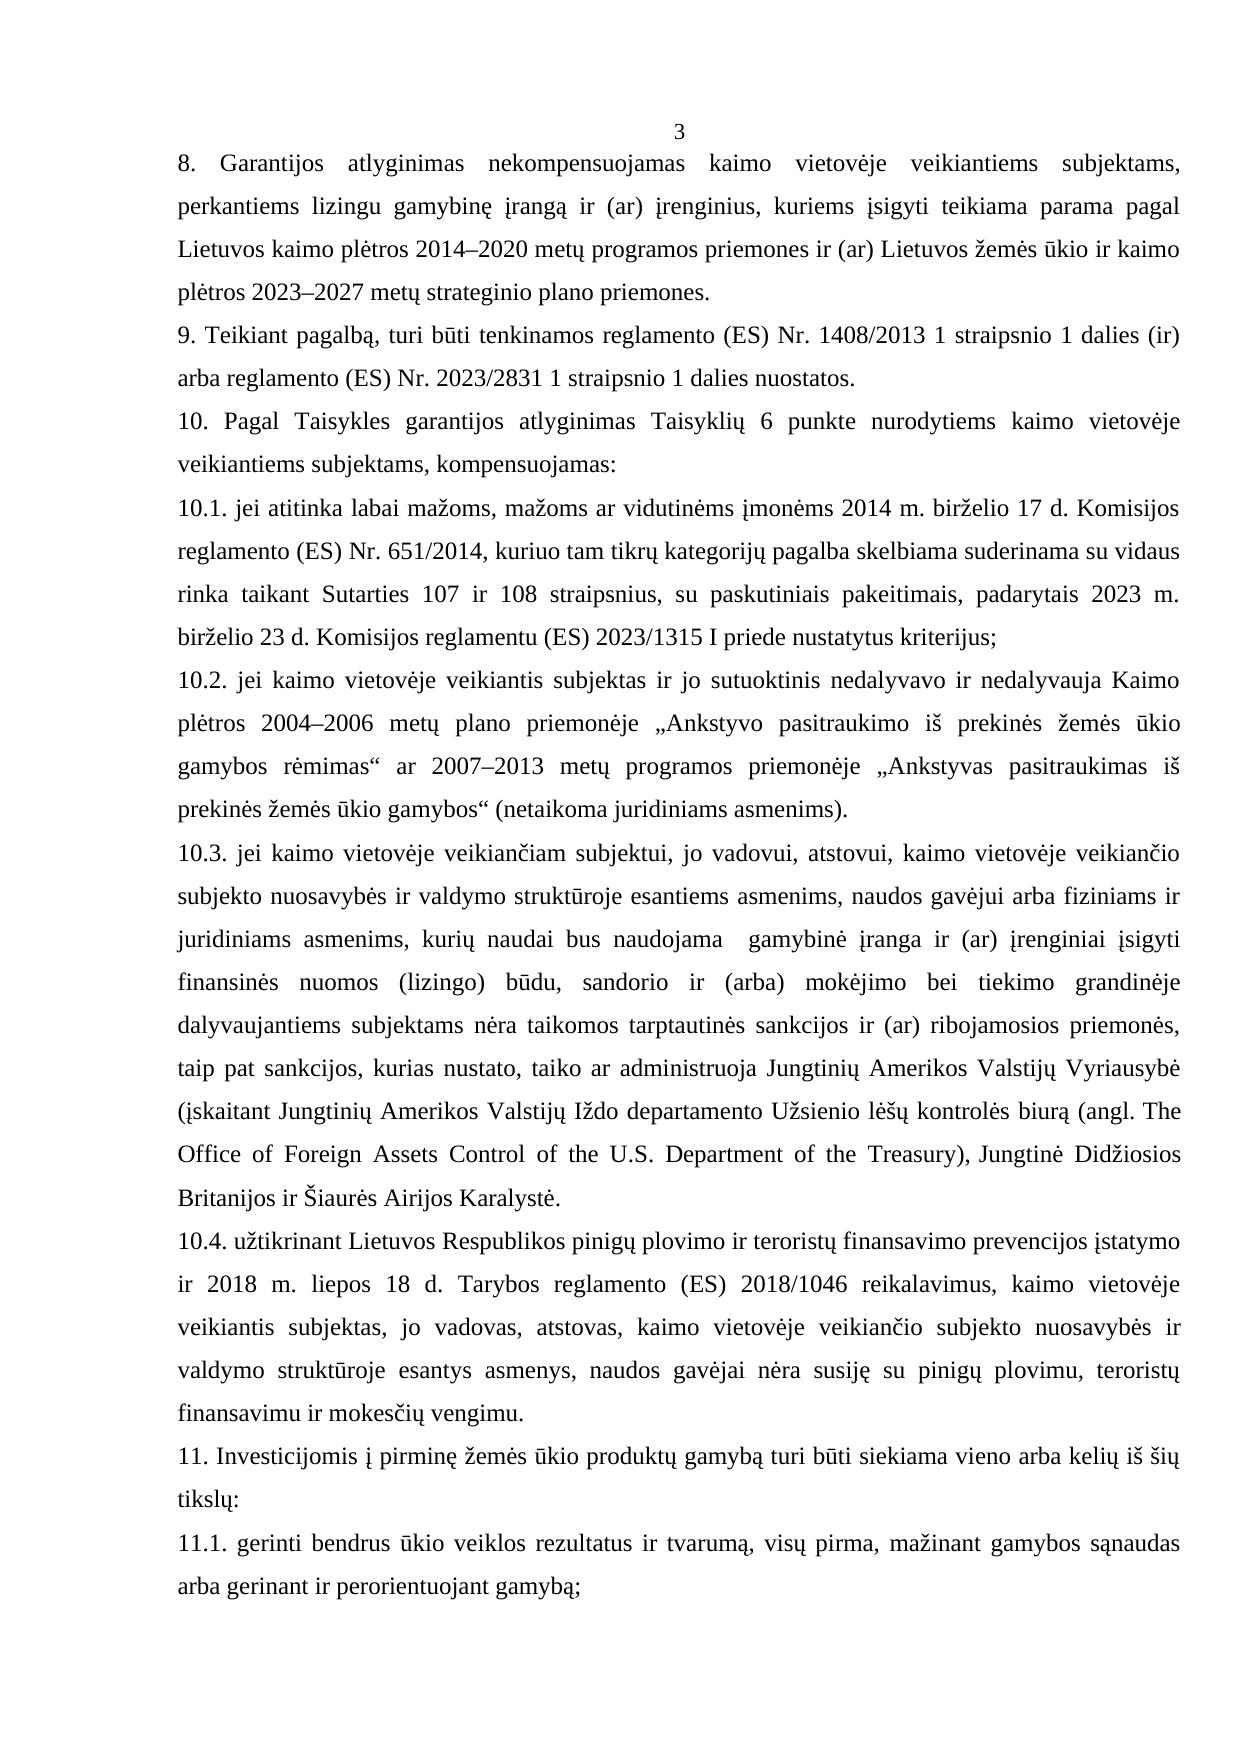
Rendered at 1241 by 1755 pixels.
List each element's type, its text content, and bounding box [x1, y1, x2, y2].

text 10.4. užtikrinant Lietuvos Respublikos pinigų plovimo ir teroristų finansavimo prevencijos įstatymo ir 2018 m. liepos 18 d. Tarybos reglamento (ES) 2018/1046 reikalavimus, kaimo vietovėje veikiantis subjektas, jo vadovas, atstovas, kaimo vietovėje veikiančio subjekto nuosavybės ir valdymo struktūroje esantys asmenys, naudos gavėjai nėra susiję su pinigų plovimu, teroristų finansavimu ir mokesčių vengimu. [177, 1226, 1181, 1427]
text 10. Pagal Taisykles garantijos atlyginimas Taisyklių 6 punkte nurodytiems kaimo vietovėje veikiantiems subjektams, kompensuojamas: [177, 406, 1181, 478]
text 11. Investicijomis į pirminę žemės ūkio produktų gamybą turi būti siekiama vieno arba kelių iš šių tikslų: [177, 1441, 1181, 1513]
text 11.1. gerinti bendrus ūkio veiklos rezultatus ir tvarumą, visų pirma, mažinant gamybos sąnaudas arba gerinant ir perorientuojant gamybą; [177, 1528, 1181, 1599]
text 10.3. jei kaimo vietovėje veikiančiam subjektui, jo vadovui, atstovui, kaimo vietovėje veikiančio subjekto nuosavybės ir valdymo struktūroje esantiems asmenims, naudos gavėjui arba fiziniams ir juridiniams asmenims, kurių naudai bus naudojama gamybinė įranga ir (ar) įrenginiai įsigyti finansinės nuomos (lizingo) būdu, sandorio ir (arba) mokėjimo bei tiekimo grandinėje dalyvaujantiems subjektams nėra taikomos tarptautinės sankcijos ir (ar) ribojamosios priemonės, taip pat sankcijos, kurias nustato, taiko ar administruoja Jungtinių Amerikos Valstijų Vyriausybė (įskaitant Jungtinių Amerikos Valstijų Iždo departamento Užsienio lėšų kontrolės biurą (angl. The Office of Foreign Assets Control of the U.S. Department of the Treasury), Jungtinė Didžiosios Britanijos ir Šiaurės Airijos Karalystė. [177, 838, 1181, 1211]
text 9. Teikiant pagalbą, turi būti tenkinamos reglamento (ES) Nr. 1408/2013 1 straipsnio 1 dalies (ir) arba reglamento (ES) Nr. 2023/2831 1 straipsnio 1 dalies nuostatos. [177, 320, 1181, 392]
text 10.1. jei atitinka labai mažoms, mažoms ar vidutinėms įmonėms 2014 m. birželio 17 d. Komisijos reglamento (ES) Nr. 651/2014, kuriuo tam tikrų kategorijų pagalba skelbiama suderinama su vidaus rinka taikant Sutarties 107 ir 108 straipsnius, su paskutiniais pakeitimais, padarytais 2023 m. birželio 23 d. Komisijos reglamentu (ES) 2023/1315 I priede nustatytus kriterijus; [177, 493, 1181, 651]
text 8. Garantijos atlyginimas nekompensuojamas kaimo vietovėje veikiantiems subjektams, perkantiems lizingu gamybinę įrangą ir (ar) įrenginius, kuriems įsigyti teikiama parama pagal Lietuvos kaimo plėtros 2014–2020 metų programos priemones ir (ar) Lietuvos žemės ūkio ir kaimo plėtros 2023–2027 metų strateginio plano priemones. [177, 148, 1181, 306]
text 10.2. jei kaimo vietovėje veikiantis subjektas ir jo sutuoktinis nedalyvavo ir nedalyvauja Kaimo plėtros 2004–2006 metų plano priemonėje „Ankstyvo pasitraukimo iš prekinės žemės ūkio gamybos rėmimas“ ar 2007–2013 metų programos priemonėje „Ankstyvas pasitraukimas iš prekinės žemės ūkio gamybos“ (netaikoma juridiniams asmenims). [177, 665, 1181, 823]
